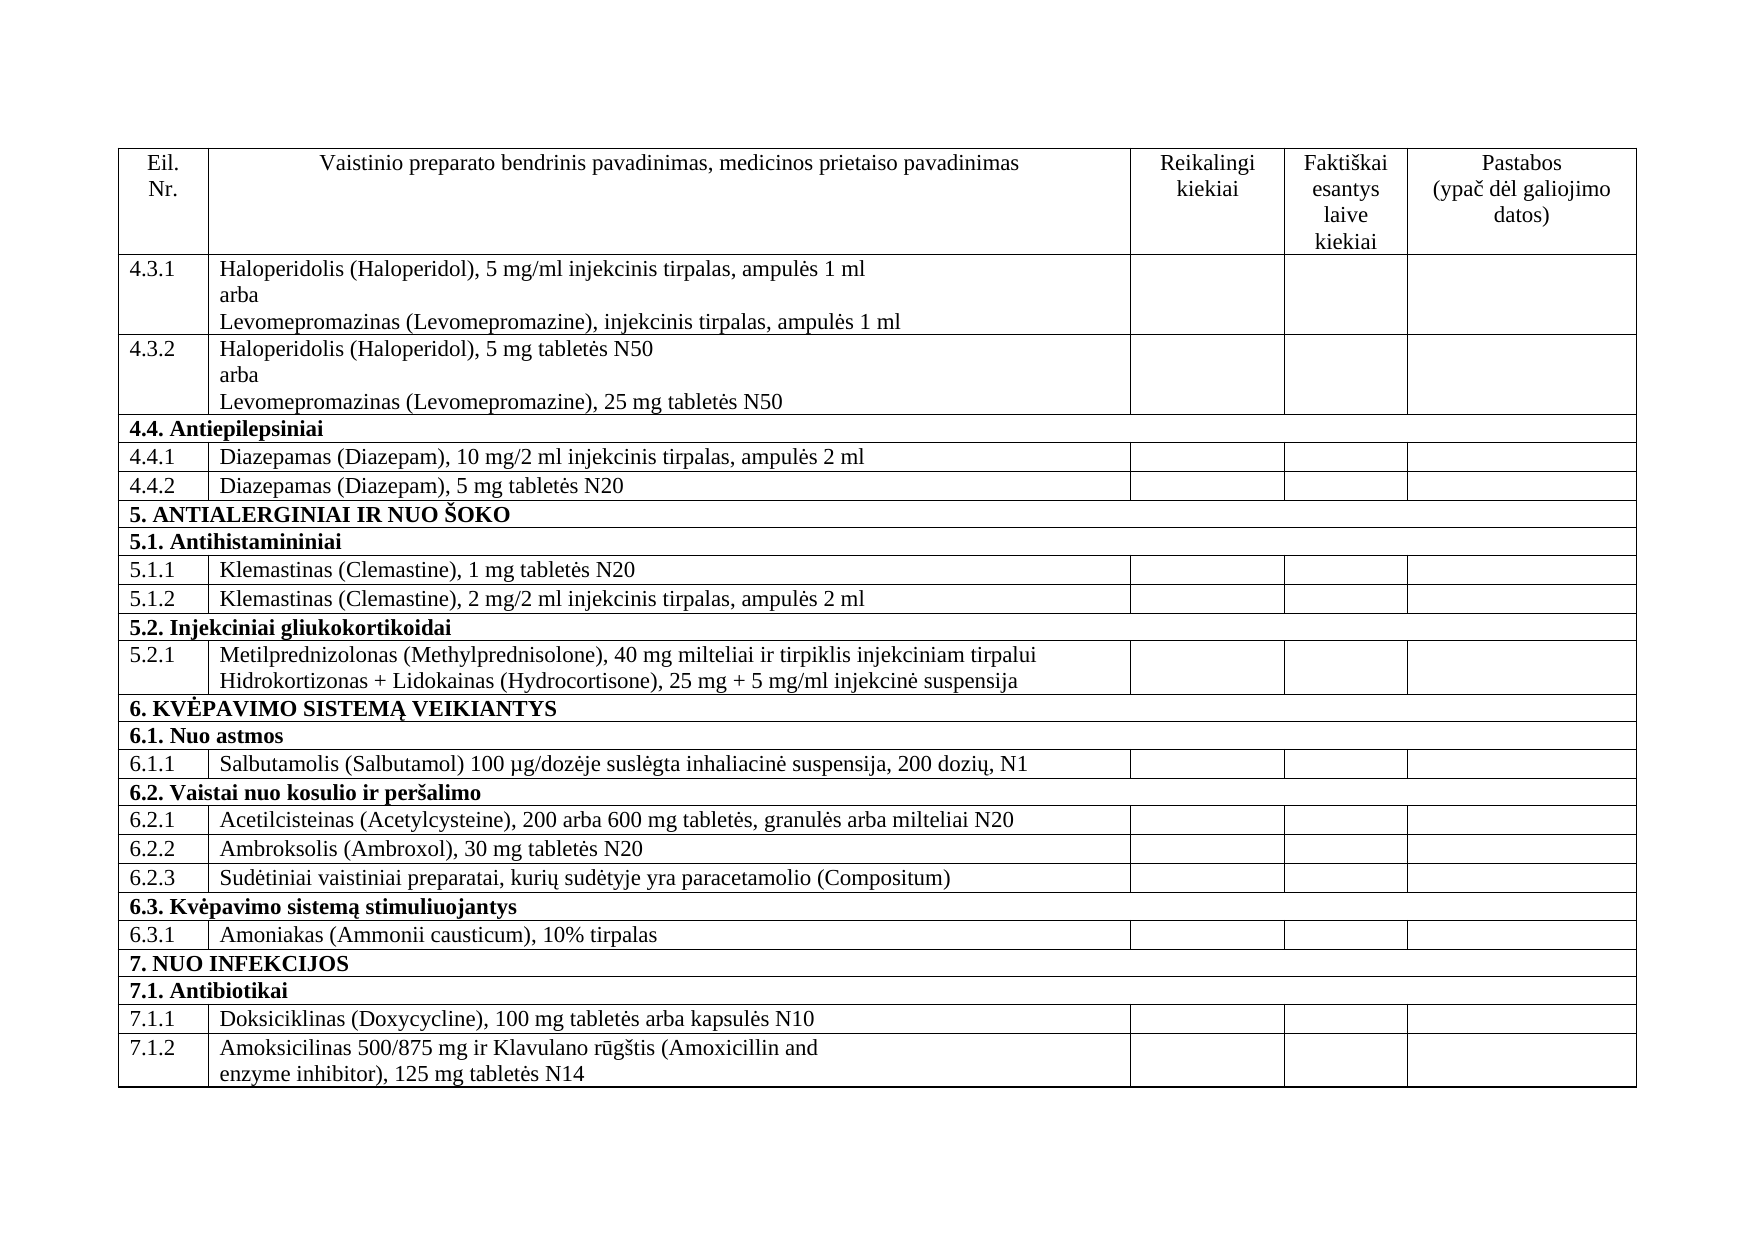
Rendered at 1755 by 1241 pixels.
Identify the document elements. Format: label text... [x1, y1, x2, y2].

table_cell [1408, 1034, 1636, 1086]
table_cell Klemastinas (Clemastine), 1 mg tabletės N20 [209, 556, 1130, 584]
table_cell 6.1. Nuo astmos [119, 722, 1636, 749]
table_cell [1131, 921, 1284, 949]
table_cell [1408, 835, 1636, 863]
table_cell Salbutamolis (Salbutamol) 100 µg/dozėje suslėgta inhaliacinė suspensija, 200 dozių, N1 [209, 750, 1130, 778]
table_cell [1408, 921, 1636, 949]
table_cell [1408, 335, 1636, 414]
table_cell [1408, 864, 1636, 892]
table_cell [1408, 472, 1636, 500]
table_cell [1285, 585, 1407, 613]
table_cell [1285, 806, 1407, 834]
table_cell Haloperidolis (Haloperidol), 5 mg tabletės N50 arba Levomepromazinas (Levomepromazine), 25 mg tabletės N50 [209, 335, 1130, 414]
table_cell 4.4.2 [119, 472, 208, 500]
table_cell [1131, 864, 1284, 892]
table_cell 7. NUO INFEKCIJOS [119, 950, 1636, 976]
table_cell 7.1.1 [119, 1005, 208, 1033]
table_cell 4.3.1 [119, 255, 208, 334]
table_cell 4.4. Antiepilepsiniai [119, 415, 1636, 442]
table_cell 5.1.2 [119, 585, 208, 613]
table_cell [1408, 750, 1636, 778]
table_cell [1408, 806, 1636, 834]
table_cell [1131, 835, 1284, 863]
table_cell [1131, 641, 1284, 694]
table_cell 5.1. Antihistamininiai [119, 528, 1636, 554]
table_cell Metilprednizolonas (Methylprednisolone), 40 mg milteliai ir tirpiklis injekciniam tirpalui Hidrokortizonas + Lidokainas (Hydrocortisone), 25 mg + 5 mg/ml injekcinė suspensija [209, 641, 1130, 694]
table_cell Acetilcisteinas (Acetylcysteine), 200 arba 600 mg tabletės, granulės arba milteliai N20 [209, 806, 1130, 834]
table_cell [1285, 1005, 1407, 1033]
table_cell Amoksicilinas 500/875 mg ir Klavulano rūgštis (Amoxicillin and enzyme inhibitor), 125 mg tabletės N14 [209, 1034, 1130, 1086]
table_cell Ambroksolis (Ambroxol), 30 mg tabletės N20 [209, 835, 1130, 863]
table_cell 6. KVĖPAVIMO SISTEMĄ VEIKIANTYS [119, 695, 1636, 721]
table_cell 6.2. Vaistai nuo kosulio ir peršalimo [119, 779, 1636, 805]
table_cell 4.3.2 [119, 335, 208, 414]
table_cell 6.2.1 [119, 806, 208, 834]
table_cell [1285, 255, 1407, 334]
table_cell Klemastinas (Clemastine), 2 mg/2 ml injekcinis tirpalas, ampulės 2 ml [209, 585, 1130, 613]
table_cell [1285, 921, 1407, 949]
table_header Vaistinio preparato bendrinis pavadinimas, medicinos prietaiso pavadinimas [209, 149, 1130, 254]
table_cell Haloperidolis (Haloperidol), 5 mg/ml injekcinis tirpalas, ampulės 1 ml arba Levomepromazinas (Levomepromazine), injekcinis tirpalas, ampulės 1 ml [209, 255, 1130, 334]
table_cell [1131, 335, 1284, 414]
table_cell Diazepamas (Diazepam), 5 mg tabletės N20 [209, 472, 1130, 500]
table_header Faktiškai esantys laive kiekiai [1285, 149, 1407, 254]
table_cell 5.2. Injekciniai gliukokortikoidai [119, 614, 1636, 640]
table_cell [1285, 335, 1407, 414]
table_cell [1408, 585, 1636, 613]
table_cell [1285, 1034, 1407, 1086]
table_cell 7.1. Antibiotikai [119, 977, 1636, 1003]
table_cell Diazepamas (Diazepam), 10 mg/2 ml injekcinis tirpalas, ampulės 2 ml [209, 443, 1130, 471]
table_cell Amoniakas (Ammonii causticum), 10% tirpalas [209, 921, 1130, 949]
table_cell [1285, 750, 1407, 778]
table_cell [1408, 641, 1636, 694]
table_cell [1131, 255, 1284, 334]
table_cell [1408, 1005, 1636, 1033]
table_cell [1131, 806, 1284, 834]
table_cell 7.1.2 [119, 1034, 208, 1086]
table_cell 6.3.1 [119, 921, 208, 949]
table_cell Doksiciklinas (Doxycycline), 100 mg tabletės arba kapsulės N10 [209, 1005, 1130, 1033]
table_cell [1131, 556, 1284, 584]
table_cell [1131, 472, 1284, 500]
table_cell 6.3. Kvėpavimo sistemą stimuliuojantys [119, 893, 1636, 920]
table_cell [1285, 835, 1407, 863]
table_cell 5.1.1 [119, 556, 208, 584]
table_header Pastabos (ypač dėl galiojimo datos) [1408, 149, 1636, 254]
table_cell [1408, 255, 1636, 334]
table_cell [1285, 472, 1407, 500]
table_cell 6.1.1 [119, 750, 208, 778]
table_cell 4.4.1 [119, 443, 208, 471]
table_cell [1131, 750, 1284, 778]
table_cell [1285, 641, 1407, 694]
table_cell [1131, 585, 1284, 613]
table_cell [1285, 864, 1407, 892]
table_cell 6.2.3 [119, 864, 208, 892]
table_cell 5.2.1 [119, 641, 208, 694]
table_cell 5. ANTIALERGINIAI IR NUO ŠOKO [119, 501, 1636, 527]
table_cell [1131, 1005, 1284, 1033]
table_cell Sudėtiniai vaistiniai preparatai, kurių sudėtyje yra paracetamolio (Compositum) [209, 864, 1130, 892]
table_header Reikalingi kiekiai [1131, 149, 1284, 254]
table_cell 6.2.2 [119, 835, 208, 863]
table_cell [1408, 443, 1636, 471]
table_cell [1285, 556, 1407, 584]
table_cell [1131, 1034, 1284, 1086]
table_header Eil. Nr. [119, 149, 208, 254]
table_cell [1285, 443, 1407, 471]
table_cell [1131, 443, 1284, 471]
table_cell [1408, 556, 1636, 584]
